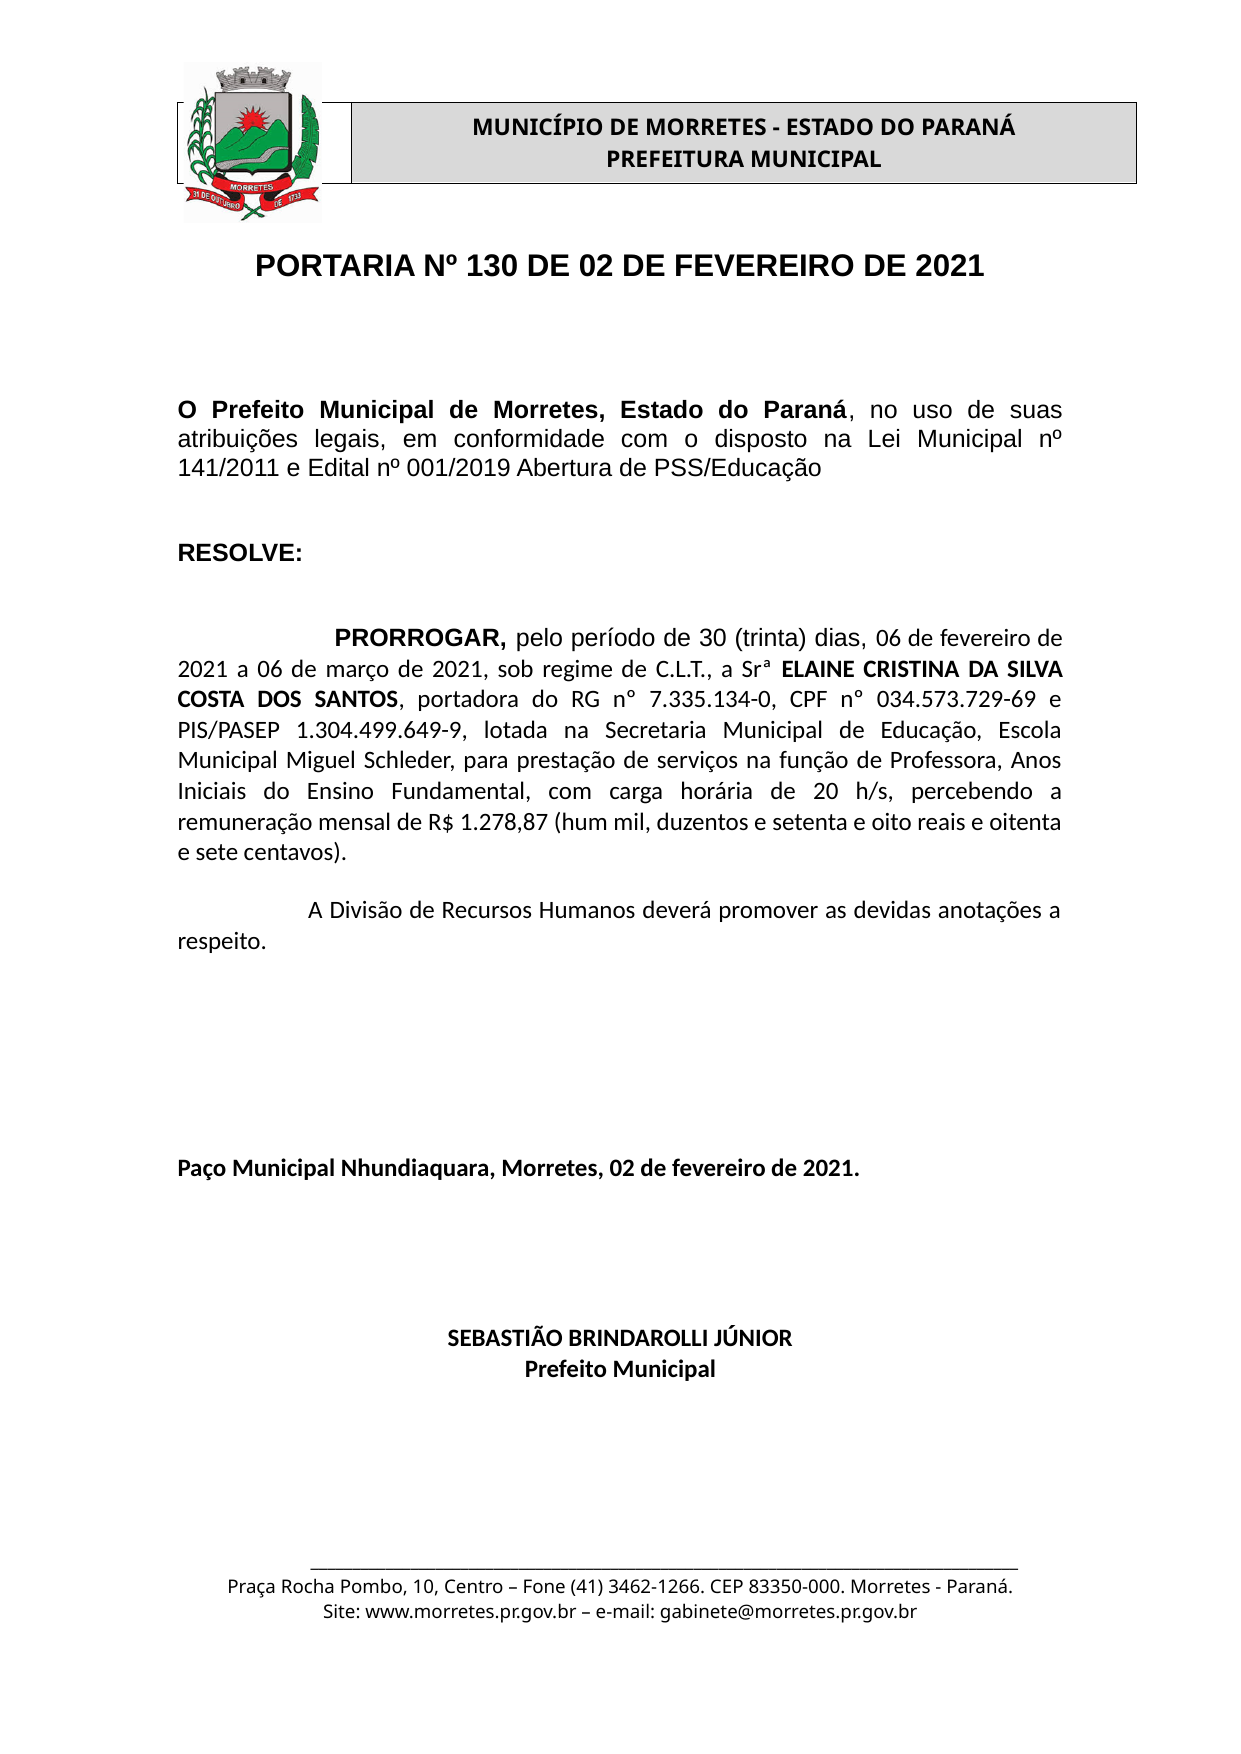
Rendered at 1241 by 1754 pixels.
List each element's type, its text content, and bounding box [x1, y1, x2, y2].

text Prefeito Municipal [177, 1353, 1063, 1383]
text O Prefeito Municipal de Morretes, Estado do Paraná, no uso de suas atribuições legais, em conformidade com o disposto na Lei Municipal nº 141/2011 e Edital nº 001/2019 Abertura de PSS/Educação [177, 395, 1063, 482]
text PORTARIA Nº 130 DE 02 DE FEVEREIRO DE 2021 [177, 247, 1063, 283]
text SEBASTIÃO BRINDAROLLI JÚNIOR [177, 1322, 1063, 1353]
text A Divisão de Recursos Humanos deverá promover as devidas anotações a respeito. [177, 895, 1063, 956]
text PRORROGAR, pelo período de 30 (trinta) dias, 06 de fevereiro de 2021 a 06 de março de 2021, sob regime de C.L.T., a Srª ELAINE CRISTINA DA SILVA COSTA DOS SANTOS, portadora do RG nº 7.335.134-0, CPF nº 034.573.729-69 e PIS/PASEP 1.304.499.649-9, lotada na Secretaria Municipal de Educação, Escola Municipal Miguel Schleder, para prestação de serviços na função de Professora, Anos Iniciais do Ensino Fundamental, com carga horária de 20 h/s, percebendo a remuneração mensal de R$ 1.278,87 (hum mil, duzentos e setenta e oito reais e oitenta e sete centavos). [177, 622, 1063, 867]
text Paço Municipal Nhundiaquara, Morretes, 02 de fevereiro de 2021. [177, 1152, 1063, 1182]
text RESOLVE: [177, 538, 1063, 566]
